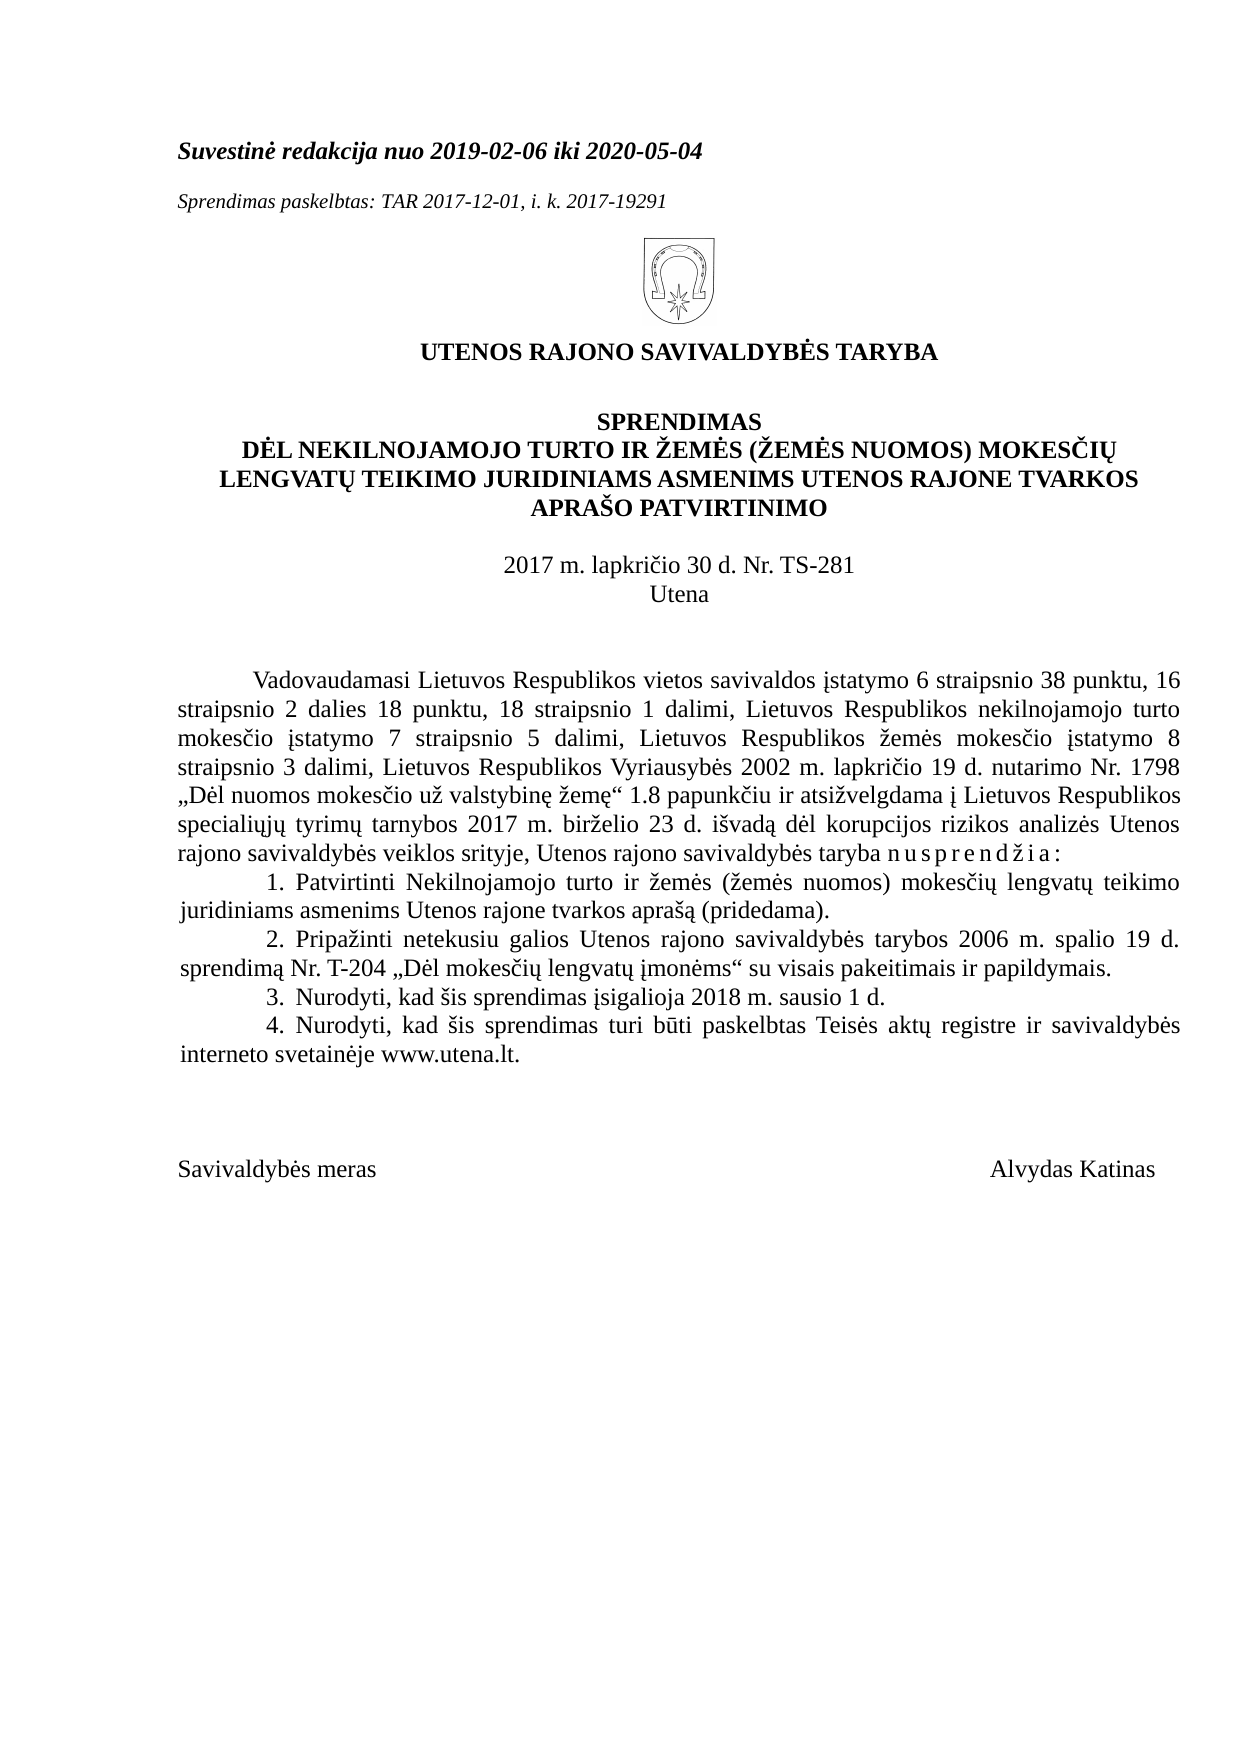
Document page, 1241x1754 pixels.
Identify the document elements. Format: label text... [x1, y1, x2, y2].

text DĖL NEKILNOJAMOJO TURTO IR ŽEMĖS (ŽEMĖS NUOMOS) MOKESČIŲ LENGVATŲ TEIKIMO JURIDINIAMS ASMENIMS UTENOS RAJONE TVARKOS APRAŠO PATVIRTINIMO [177, 436, 1181, 522]
text 4. Nurodyti, kad šis sprendimas turi būti paskelbtas Teisės aktų registre ir savivaldybės interneto svetainėje www.utena.lt. [180, 1011, 1181, 1068]
text SPRENDIMAS [177, 407, 1181, 436]
text Utena [177, 579, 1181, 608]
text 2. Pripažinti netekusiu galios Utenos rajono savivaldybės tarybos 2006 m. spalio 19 d. sprendimą Nr. T-204 „Dėl mokesčių lengvatų įmonėms“ su visais pakeitimais ir papildymais. [180, 924, 1181, 982]
text Vadovaudamasi Lietuvos Respublikos vietos savivaldos įstatymo 6 straipsnio 38 punktu, 16 straipsnio 2 dalies 18 punktu, 18 straipsnio 1 dalimi, Lietuvos Respublikos nekilnojamojo turto mokesčio įstatymo 7 straipsnio 5 dalimi, Lietuvos Respublikos žemės mokesčio įstatymo 8 straipsnio 3 dalimi, Lietuvos Respublikos Vyriausybės 2002 m. lapkričio 19 d. nutarimo Nr. 1798 „Dėl nuomos mokesčio už valstybinę žemę“ 1.8 papunkčiu ir atsižvelgdama į Lietuvos Respublikos specialiųjų tyrimų tarnybos 2017 m. birželio 23 d. išvadą dėl korupcijos rizikos analizės Utenos rajono savivaldybės veiklos srityje, Utenos rajono savivaldybės taryba nusprendžia: [177, 666, 1181, 867]
text 3. Nurodyti, kad šis sprendimas įsigalioja 2018 m. sausio 1 d. [180, 982, 1181, 1011]
text UTENOS RAJONO SAVIVALDYBĖS TARYBA [177, 337, 1181, 366]
text Suvestinė redakcija nuo 2019-02-06 iki 2020-05-04 [177, 136, 1181, 164]
text 2017 m. lapkričio 30 d. Nr. TS-281 [177, 551, 1181, 579]
text 1. Patvirtinti Nekilnojamojo turto ir žemės (žemės nuomos) mokesčių lengvatų teikimo juridiniams asmenims Utenos rajone tvarkos aprašą (pridedama). [180, 867, 1181, 924]
text Sprendimas paskelbtas: TAR 2017-12-01, i. k. 2017-19291 [177, 189, 1181, 213]
text Savivaldybės meras Alvydas Katinas [177, 1154, 1196, 1183]
